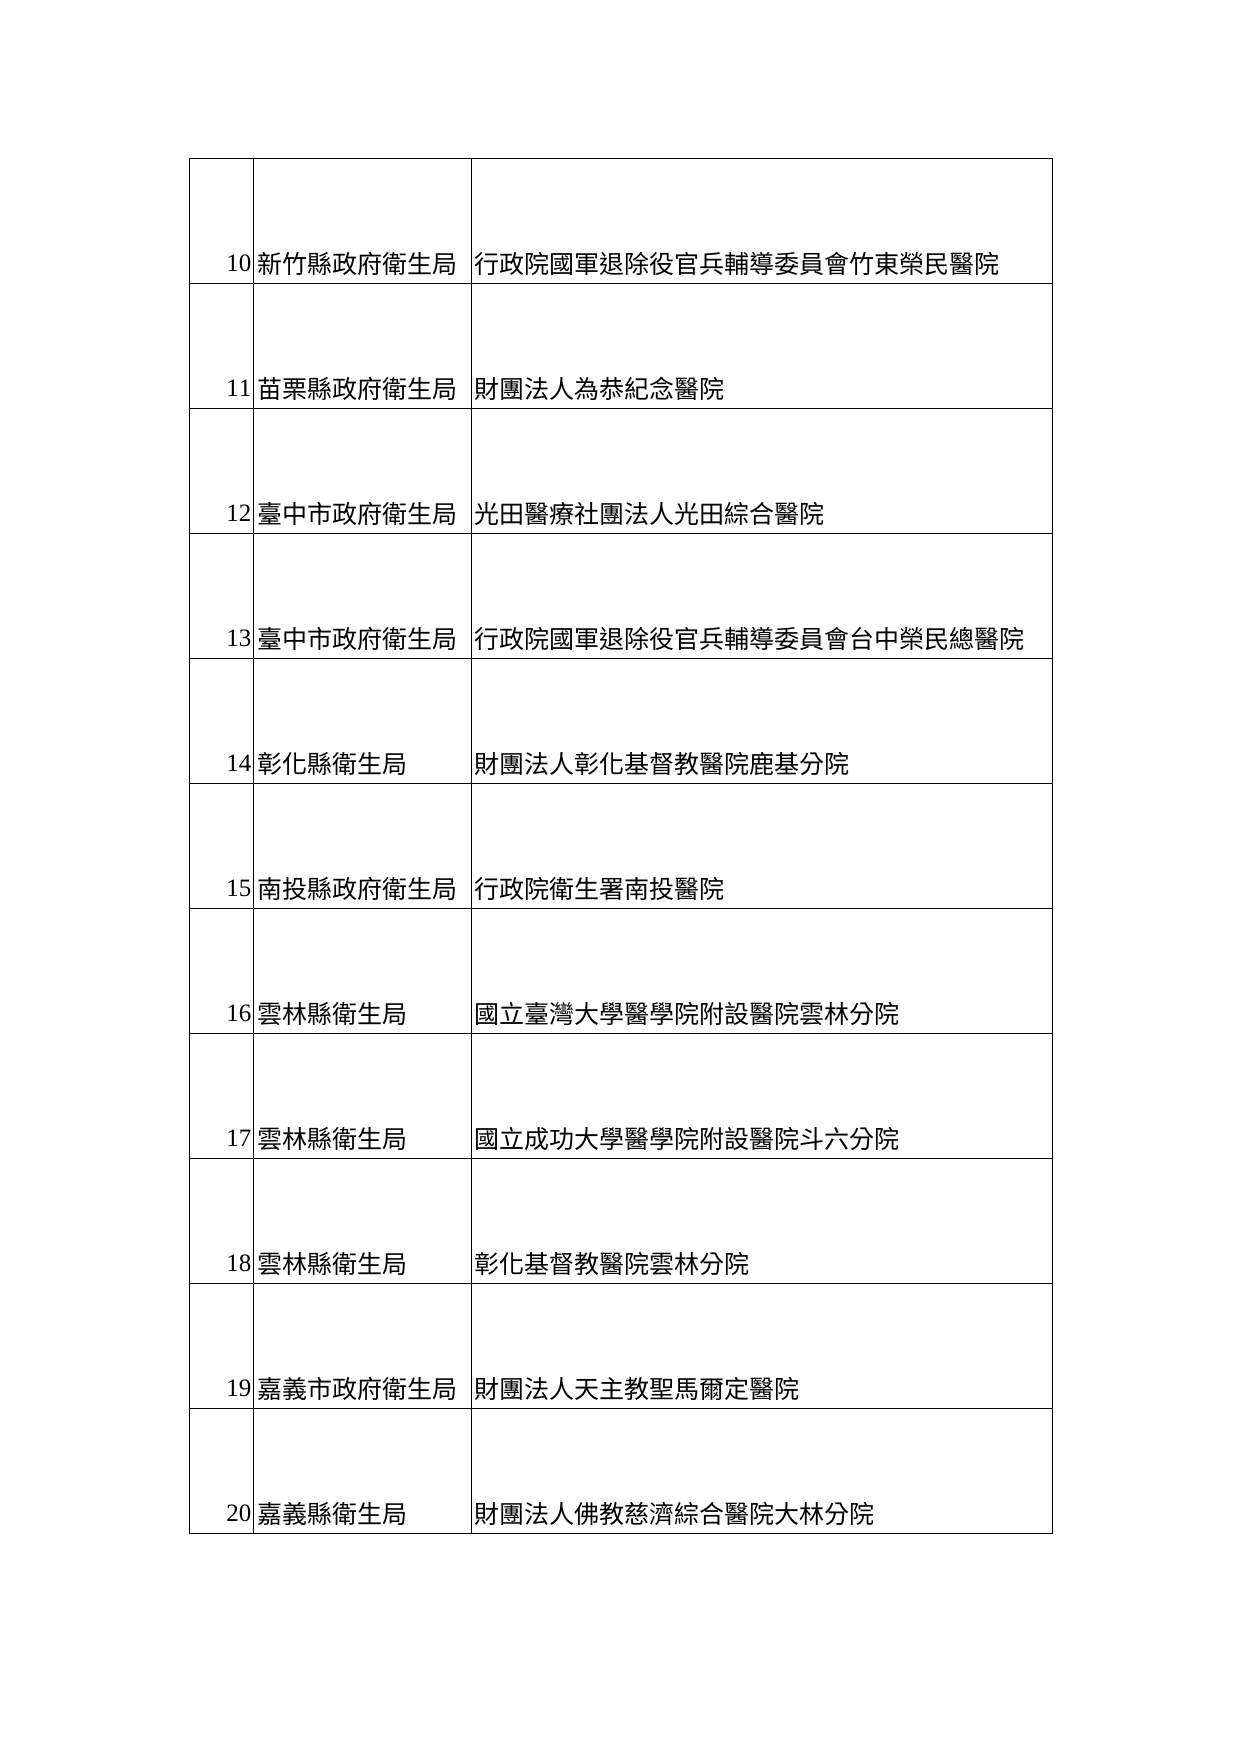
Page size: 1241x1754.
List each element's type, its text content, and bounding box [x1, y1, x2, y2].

table_cell 17 [190, 1034, 253, 1158]
table_cell 12 [190, 409, 253, 533]
table_cell 國立成功大學醫學院附設醫院斗六分院 [472, 1034, 1052, 1158]
table_cell 19 [190, 1284, 253, 1408]
table_cell 嘉義市政府衛生局 [254, 1284, 471, 1408]
table_cell 南投縣政府衛生局 [254, 784, 471, 908]
table_cell 彰化縣衛生局 [254, 659, 471, 783]
table_cell 行政院國軍退除役官兵輔導委員會台中榮民總醫院 [472, 534, 1052, 658]
table_cell 10 [190, 159, 253, 283]
table_cell 彰化基督教醫院雲林分院 [472, 1159, 1052, 1283]
table_cell 臺中市政府衛生局 [254, 534, 471, 658]
table_cell 財團法人佛教慈濟綜合醫院大林分院 [472, 1409, 1052, 1533]
table_cell 雲林縣衛生局 [254, 1159, 471, 1283]
table_cell 13 [190, 534, 253, 658]
table_cell 臺中市政府衛生局 [254, 409, 471, 533]
table_cell 16 [190, 909, 253, 1033]
table_cell 18 [190, 1159, 253, 1283]
table_cell 財團法人為恭紀念醫院 [472, 284, 1052, 408]
table_cell 財團法人彰化基督教醫院鹿基分院 [472, 659, 1052, 783]
table_cell 光田醫療社團法人光田綜合醫院 [472, 409, 1052, 533]
table_cell 11 [190, 284, 253, 408]
table_cell 雲林縣衛生局 [254, 1034, 471, 1158]
table_cell 15 [190, 784, 253, 908]
table_cell 苗栗縣政府衛生局 [254, 284, 471, 408]
table_cell 14 [190, 659, 253, 783]
table_cell 行政院衛生署南投醫院 [472, 784, 1052, 908]
table_cell 新竹縣政府衛生局 [254, 159, 471, 283]
table_cell 財團法人天主教聖馬爾定醫院 [472, 1284, 1052, 1408]
table_cell 20 [190, 1409, 253, 1533]
table_cell 行政院國軍退除役官兵輔導委員會竹東榮民醫院 [472, 159, 1052, 283]
table_cell 雲林縣衛生局 [254, 909, 471, 1033]
table_cell 國立臺灣大學醫學院附設醫院雲林分院 [472, 909, 1052, 1033]
table_cell 嘉義縣衛生局 [254, 1409, 471, 1533]
